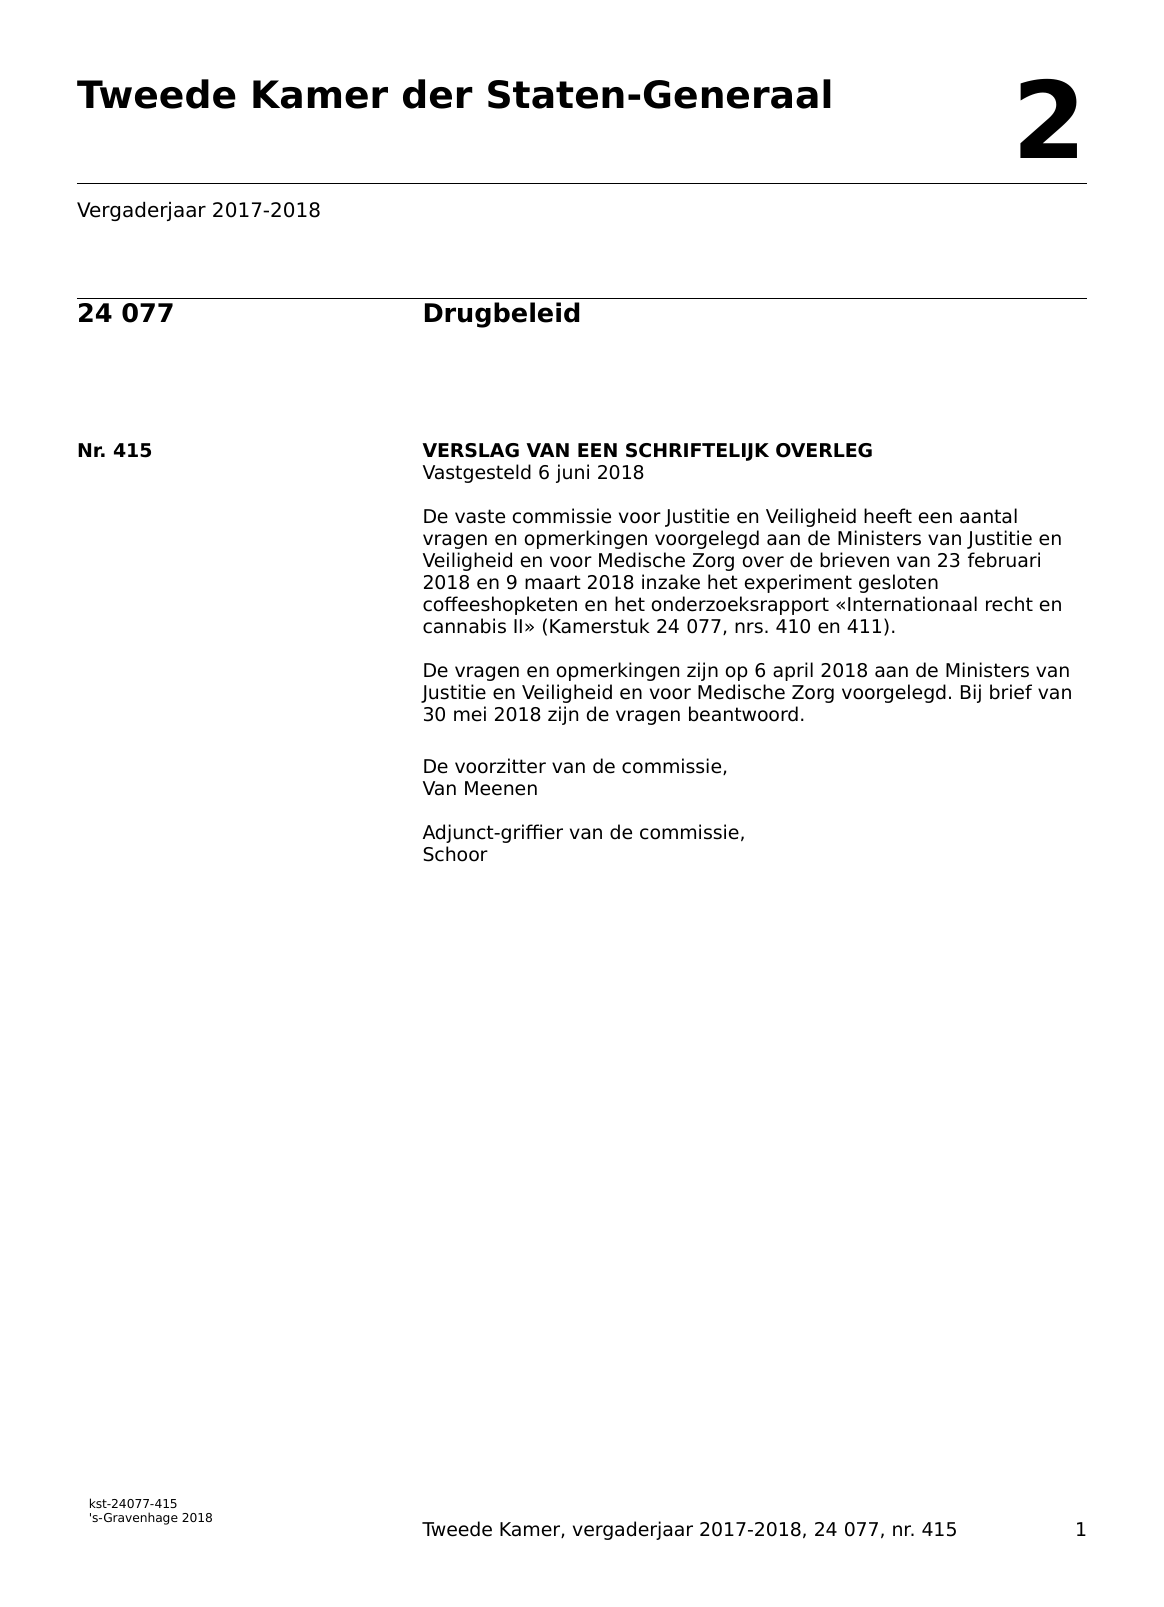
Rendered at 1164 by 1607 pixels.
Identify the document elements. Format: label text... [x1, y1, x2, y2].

text De vaste commissie voor Justitie en Veiligheid heeft een aantal vragen en opmerkingen voorgelegd aan de Ministers van Justitie en Veiligheid en voor Medische Zorg over de brieven van 23 februari 2018 en 9 maart 2018 inzake het experiment gesloten coffeeshopketen en het onderzoeksrapport «Internationaal recht en cannabis II» (Kamerstuk 24 077, nrs. 410 en 411). [422, 506, 1087, 638]
table_cell Vergaderjaar 2017-2018 [77, 184, 1087, 298]
subtitle Nr. 415 VERSLAG VAN EEN SCHRIFTELIJK OVERLEG [77, 440, 1087, 462]
subtitle 24 077 Drugbeleid [77, 299, 1087, 329]
text 's-Gravenhage 2018 [88, 1511, 323, 1525]
text De vragen en opmerkingen zijn op 6 april 2018 aan de Ministers van Justitie en Veiligheid en voor Medische Zorg voorgelegd. Bij brief van 30 mei 2018 zijn de vragen beantwoord. [422, 660, 1087, 726]
text Adjunct-griffier van de commissie, Schoor [422, 822, 1087, 866]
table_header Tweede Kamer der Staten-Generaal [77, 59, 886, 183]
text De voorzitter van de commissie, Van Meenen [422, 756, 1087, 800]
text Vastgesteld 6 juni 2018 [422, 462, 1087, 484]
table_header 2 [886, 59, 1087, 183]
text kst-24077-415 [88, 1497, 323, 1511]
